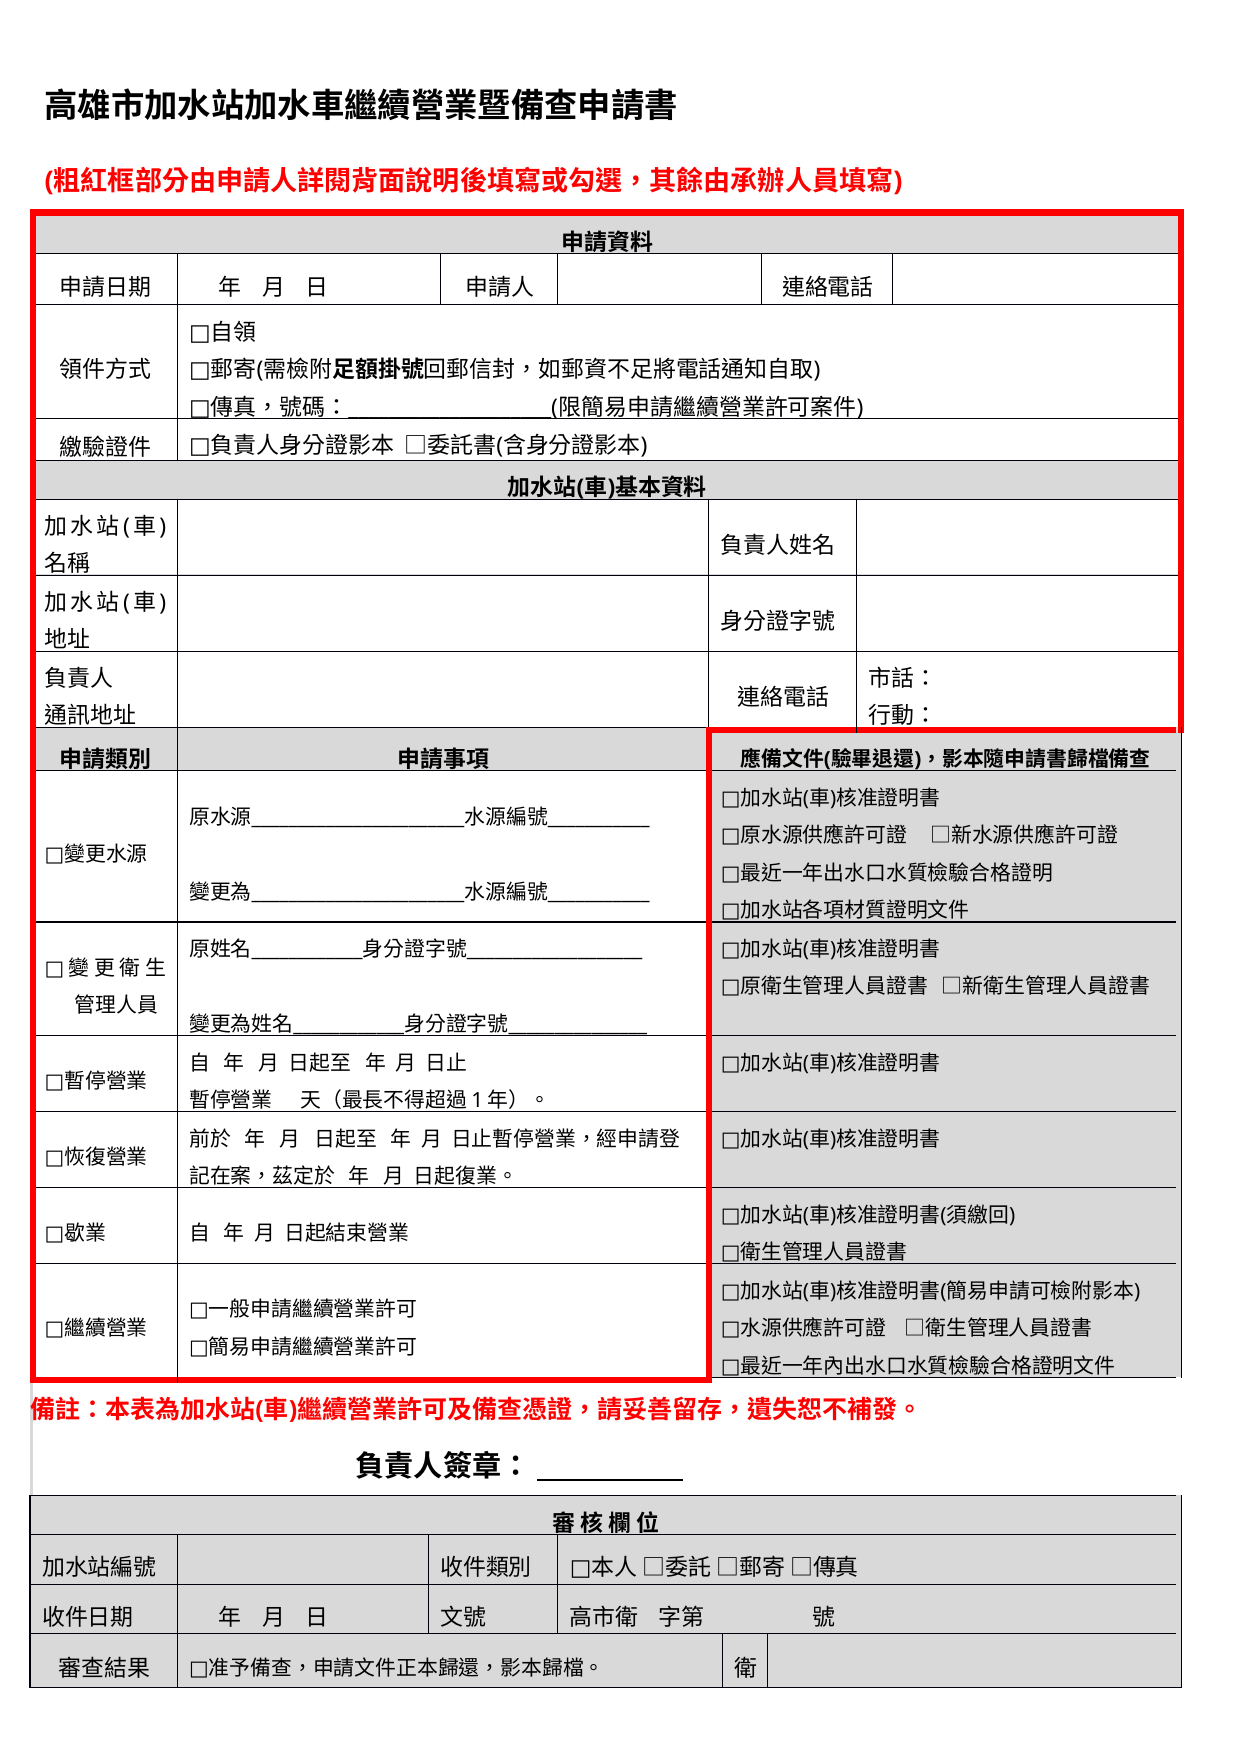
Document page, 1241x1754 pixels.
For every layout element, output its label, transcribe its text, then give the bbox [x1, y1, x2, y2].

table_cell 應備文件(驗畢退還)，影本隨申請書歸檔備查 [712, 727, 1181, 770]
table_cell □加水站(車)核准證明書(簡易申請可檢附影本) □水源供應許可證 □衛生管理人員證書 □最近一年內出水口水質檢驗合格證明文件 [712, 1263, 1181, 1377]
table_cell [857, 576, 1178, 651]
table_cell 收件類別 [429, 1535, 557, 1583]
table_cell □加水站(車)核准證明書 [712, 1035, 1181, 1111]
table_cell 前於 年 月 日起至 年 月 日止暫停營業，經申請登記在案，茲定於 年 月 日起復業。 [178, 1112, 706, 1187]
table_cell [857, 500, 1178, 574]
table_cell □變更衛生管理人員 [36, 923, 177, 1035]
table_cell 申請類別 [36, 728, 177, 770]
text (粗紅框部分由申請人詳閱背面說明後填寫或勾選，其餘由承辦人員填寫) [44, 134, 1152, 209]
table_cell 審 核 欄 位 [31, 1495, 1181, 1534]
table_cell 申請事項 [178, 728, 706, 770]
table_cell 連絡電話 [762, 254, 892, 304]
table_cell □變更水源 [36, 771, 177, 921]
table_cell 負責人姓名 [709, 500, 856, 574]
table_cell 原姓名____________身分證字號___________________ 變更為姓名____________身分證字號_______________ [178, 923, 706, 1035]
text 高雄市加水站加水車繼續營業暨備查申請書 [44, 59, 1152, 134]
table_cell □負責人身分證影本 □委託書(含身分證影本) [178, 419, 1178, 460]
table_header 申請資料 [36, 216, 1178, 253]
table_cell [893, 254, 1178, 304]
table_cell [178, 500, 708, 574]
table_cell 加水站(車)地址 [36, 576, 177, 651]
table_cell 身分證字號 [709, 576, 856, 651]
table_cell [558, 254, 761, 304]
table_cell □恢復營業 [36, 1112, 177, 1187]
table_cell 自 年 月 日起結束營業 [178, 1188, 706, 1263]
table_cell 加水站(車)名稱 [36, 500, 177, 574]
table_cell □本人 □委託 □郵寄 □傳真 [558, 1534, 1181, 1583]
table_cell □加水站(車)核准證明書 □原衛生管理人員證書 □新衛生管理人員證書 [712, 921, 1181, 1035]
table_cell □加水站(車)核准證明書 [712, 1111, 1181, 1187]
table_cell 審查結果 [31, 1634, 177, 1687]
table_cell 原水源_______________________水源編號___________ 變更為_______________________水源編號___________ [178, 771, 706, 921]
table_cell □加水站(車)核准證明書(須繳回) □衛生管理人員證書 [712, 1187, 1181, 1263]
table_cell 年 月 日 [178, 1585, 428, 1633]
table_cell 申請日期 [36, 254, 177, 304]
table_cell 年 月 日 [178, 254, 440, 304]
table_cell □暫停營業 [36, 1036, 177, 1111]
table_cell □加水站(車)核准證明書 □原水源供應許可證 □新水源供應許可證 □最近一年出水口水質檢驗合格證明 □加水站各項材質證明文件 [712, 770, 1181, 921]
table_cell □一般申請繼續營業許可 □簡易申請繼續營業許可 [178, 1264, 706, 1377]
table_cell 收件日期 [31, 1585, 177, 1633]
table_cell □歇業 [36, 1188, 177, 1263]
table_cell [178, 1535, 428, 1583]
table_cell [768, 1633, 1181, 1687]
table_cell 連絡電話 [709, 652, 856, 727]
table_cell 高市衛 字第 號 [558, 1584, 1181, 1633]
table_cell 領件方式 [36, 305, 177, 418]
table_cell 繳驗證件 [36, 419, 177, 460]
table_cell 負責人 通訊地址 [36, 652, 177, 727]
table_cell 備註：本表為加水站(車)繼續營業許可及備查憑證，請妥善留存，遺失恕不補發。 負責人簽章： [33, 1377, 1181, 1495]
table_cell □准予備查，申請文件正本歸還，影本歸檔。 [178, 1634, 722, 1687]
table_cell 市話： 行動： [857, 652, 1178, 727]
table_cell □自領 □郵寄(需檢附足額掛號回郵信封，如郵資不足將電話通知自取) □傳真，號碼：____________________(限簡易申請繼續營業許可案件) [178, 305, 1178, 418]
table_cell 衛 [723, 1634, 767, 1687]
table_cell □繼續營業 [36, 1264, 177, 1377]
table_cell [178, 576, 708, 651]
table_cell [178, 652, 708, 727]
table_cell 自 年 月 日起至 年 月 日止 暫停營業 天（最長不得超過1年）。 [178, 1036, 706, 1111]
table_cell 加水站(車)基本資料 [36, 461, 1178, 498]
table_cell 文號 [429, 1585, 557, 1633]
table_cell 加水站編號 [31, 1535, 177, 1583]
table_cell 申請人 [441, 254, 557, 304]
